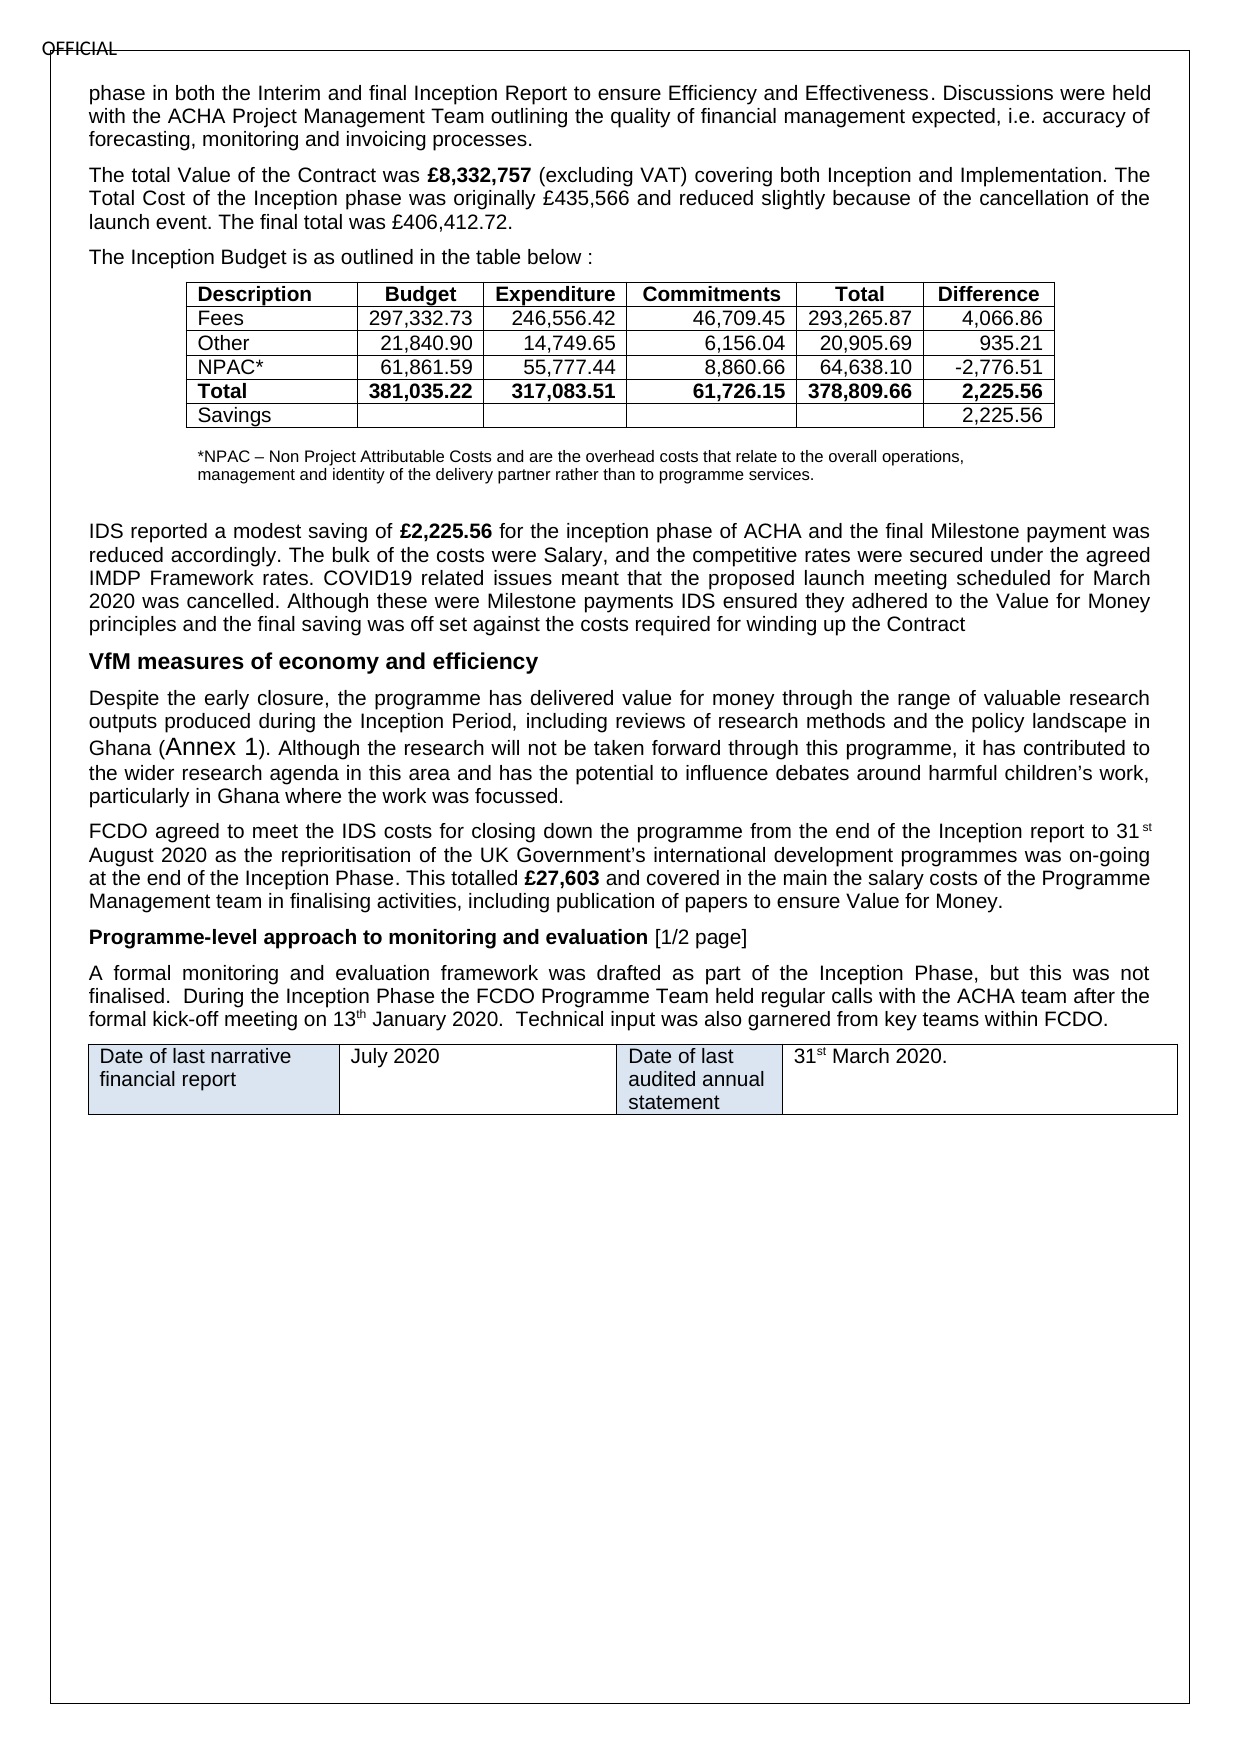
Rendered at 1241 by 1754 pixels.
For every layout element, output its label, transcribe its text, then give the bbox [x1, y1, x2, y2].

table_cell 46,709.45 [627, 307, 796, 330]
table_cell [797, 404, 923, 427]
table_cell 61,861.59 [358, 356, 483, 379]
table_cell 2,225.56 [924, 404, 1054, 427]
text IDS reported a modest saving of £2,225.56 for the inception phase of ACHA and the final Milestone payment was reduced accordingly. The bulk of the costs were Salary, and the competitive rates were secured under the agreed IMDP Framework rates. COVID19 related issues meant that the proposed launch meeting scheduled for March 2020 was cancelled. Although these were Milestone payments IDS ensured they adhered to the Value for Money principles and the final saving was off set against the costs required for winding up the Contract [89, 520, 1152, 636]
table_cell 293,265.87 [797, 307, 923, 330]
text Programme-level approach to monitoring and evaluation [1/2 page] [89, 926, 1152, 949]
table_cell NPAC* [187, 356, 357, 379]
text FCDO agreed to meet the IDS costs for closing down the programme from the end of the Inception report to 31st August 2020 as the reprioritisation of the UK Government’s international development programmes was on-going at the end of the Inception Phase. This totalled £27,603 and covered in the main the salary costs of the Programme Management team in finalising activities, including publication of papers to ensure Value for Money. [89, 820, 1152, 913]
table_header Description [187, 283, 357, 306]
text The Inception Budget is as outlined in the table below : [89, 246, 1152, 269]
table_cell 378,809.66 [797, 380, 923, 403]
table_cell *NPAC – Non Project Attributable Costs and are the overhead costs that relate to the overall operations, management and identity of the delivery partner rather than to programme services. [186, 428, 1054, 484]
table_cell 4,066.86 [924, 307, 1054, 330]
table_header July 2020 [340, 1045, 616, 1114]
table_cell 317,083.51 [484, 380, 626, 403]
table_cell 20,905.69 [797, 331, 923, 354]
table_cell Total [187, 380, 357, 403]
table_header Date of last audited annual statement [617, 1045, 782, 1114]
text Despite the early closure, the programme has delivered value for money through the range of valuable research outputs produced during the Inception Period, including reviews of research methods and the policy landscape in Ghana (Annex 1). Although the research will not be taken forward through this programme, it has contributed to the wider research agenda in this area and has the potential to influence debates around harmful children’s work, particularly in Ghana where the work was focussed. [89, 687, 1152, 808]
table_cell 21,840.90 [358, 331, 483, 354]
table_cell Savings [187, 404, 357, 427]
text A formal monitoring and evaluation framework was drafted as part of the Inception Phase, but this was not finalised. During the Inception Phase the FCDO Programme Team held regular calls with the ACHA team after the formal kick-off meeting on 13th January 2020. Technical input was also garnered from key teams within FCDO. [89, 961, 1152, 1031]
table_cell 6,156.04 [627, 331, 796, 354]
table_cell 8,860.66 [627, 356, 796, 379]
table_header Difference [924, 283, 1054, 306]
table_cell [484, 404, 626, 427]
text VfM measures of economy and efficiency [89, 649, 1152, 674]
table_cell 297,332.73 [358, 307, 483, 330]
table_cell 381,035.22 [358, 380, 483, 403]
table_header Date of last narrative financial report [89, 1045, 339, 1114]
table_cell [358, 404, 483, 427]
table_cell Other [187, 331, 357, 354]
table_cell 14,749.65 [484, 331, 626, 354]
table_cell 55,777.44 [484, 356, 626, 379]
table_cell 61,726.15 [627, 380, 796, 403]
table_cell 935.21 [924, 331, 1054, 354]
table_header Budget [358, 283, 483, 306]
table_header Total [797, 283, 923, 306]
text phase in both the Interim and final Inception Report to ensure Efficiency and Effectiveness. Discussions were held with the ACHA Project Management Team outlining the quality of financial management expected, i.e. accuracy of forecasting, monitoring and invoicing processes. [89, 82, 1152, 151]
text The total Value of the Contract was £8,332,757 (excluding VAT) covering both Inception and Implementation. The Total Cost of the Inception phase was originally £435,566 and reduced slightly because of the cancellation of the launch event. The final total was £406,412.72. [89, 164, 1152, 233]
table_cell Fees [187, 307, 357, 330]
table_header Expenditure [484, 283, 626, 306]
table_cell -2,776.51 [924, 356, 1054, 379]
table_cell 246,556.42 [484, 307, 626, 330]
table_cell 64,638.10 [797, 356, 923, 379]
table_header Commitments [627, 283, 796, 306]
table_cell [627, 404, 796, 427]
table_cell 2,225.56 [924, 380, 1054, 403]
table_header 31st March 2020. [783, 1045, 1177, 1114]
